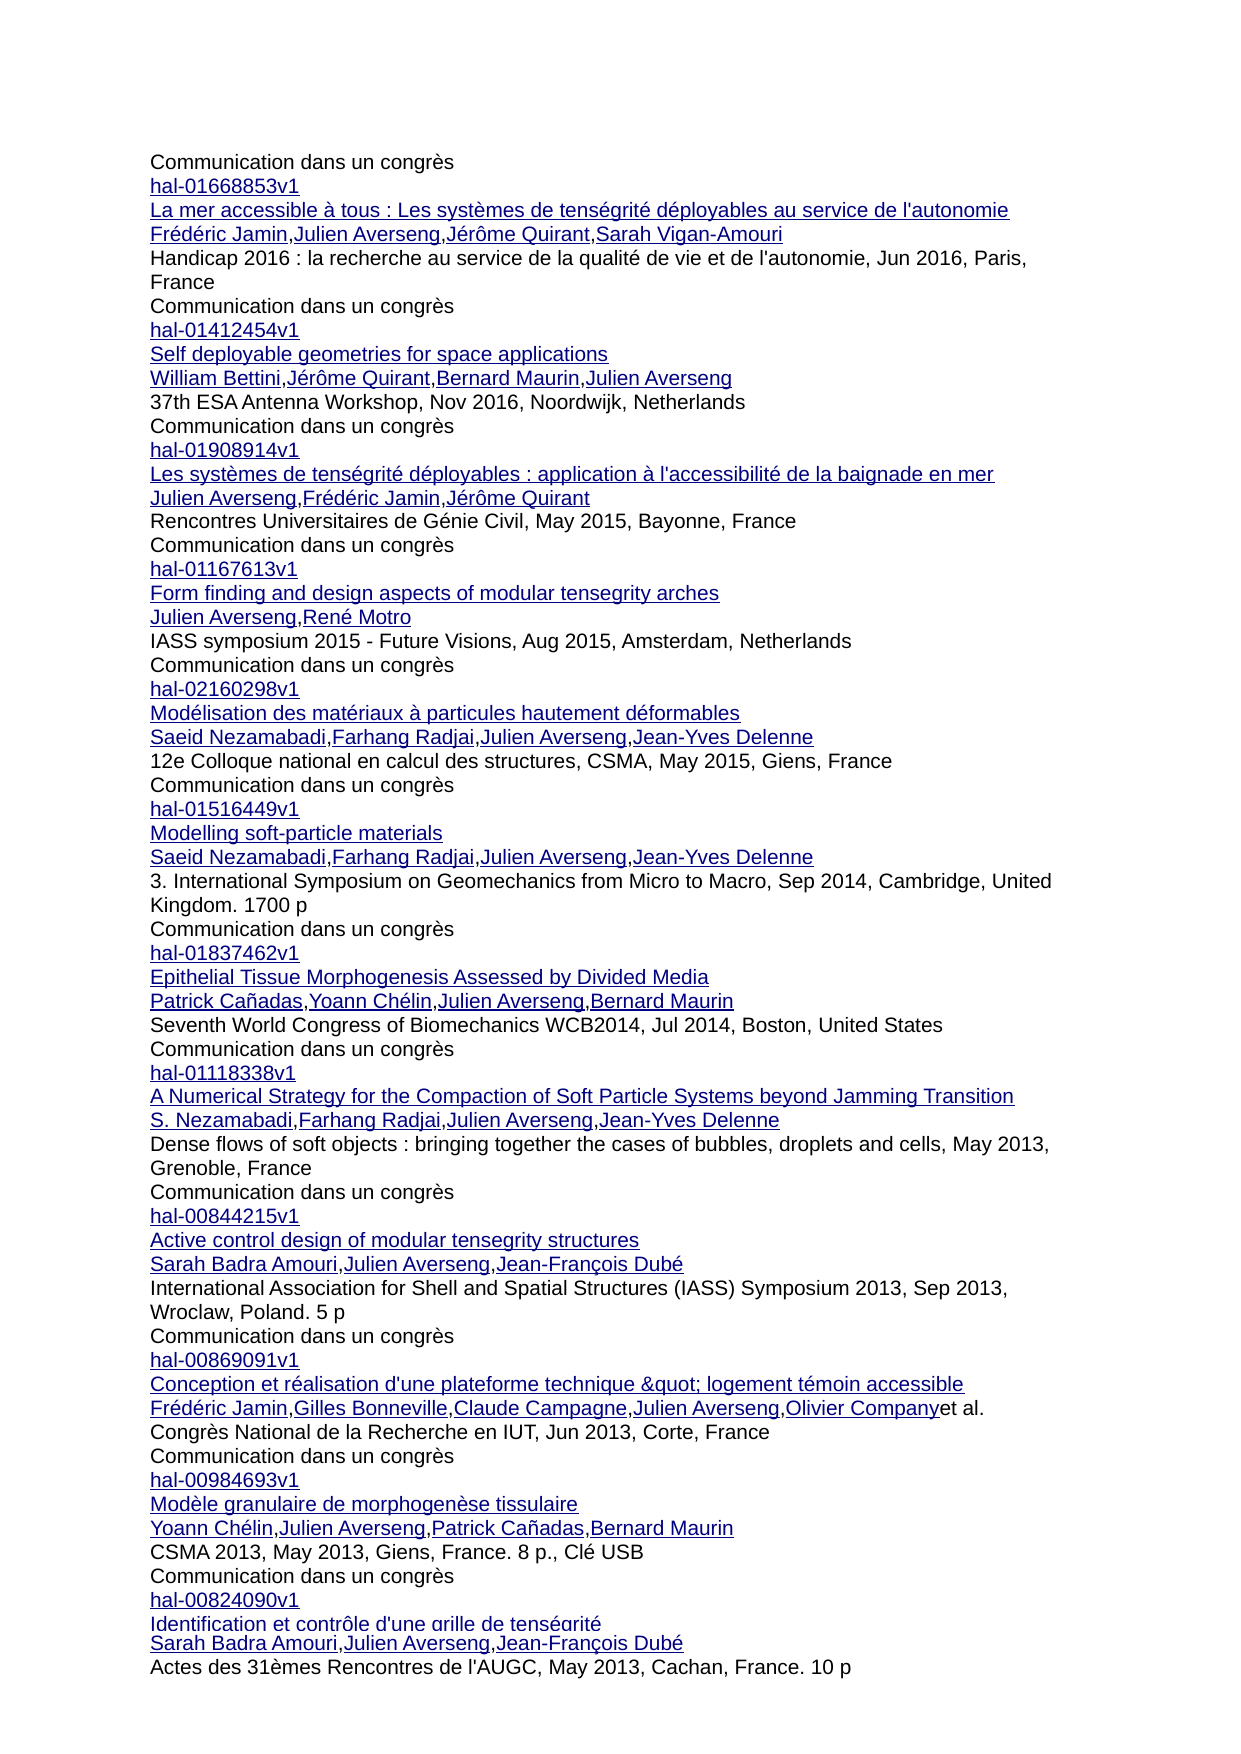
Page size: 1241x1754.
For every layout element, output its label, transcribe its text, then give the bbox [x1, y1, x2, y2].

table_cell Identification et contrôle d'une grille de tenségrité Sarah Badra Amouri,Julien Averseng,Jean-François Dubé Actes des 31èmes Rencontres de l'AUGC, May 2013, Cachan, France. 10 p [150, 1611, 1090, 1679]
table_cell A Numerical Strategy for the Compaction of Soft Particle Systems beyond Jamming Transition S. Nezamabadi,Farhang Radjai,Julien Averseng,Jean-Yves Delenne Dense flows of soft objects : bringing together the cases of bubbles, droplets and cells, May 2013, Grenoble, France Communication dans un congrès hal-00844215v1 [150, 1084, 1090, 1228]
table_cell Active control design of modular tensegrity structures Sarah Badra Amouri,Julien Averseng,Jean-François Dubé International Association for Shell and Spatial Structures (IASS) Symposium 2013, Sep 2013, Wroclaw, Poland. 5 p Communication dans un congrès hal-00869091v1 [150, 1228, 1090, 1372]
table_cell La mer accessible à tous : Les systèmes de tenségrité déployables au service de l'autonomie Frédéric Jamin,Julien Averseng,Jérôme Quirant,Sarah Vigan-Amouri Handicap 2016 : la recherche au service de la qualité de vie et de l'autonomie, Jun 2016, Paris, France Communication dans un congrès hal-01412454v1 [150, 198, 1090, 342]
table_cell Modelling soft-particle materials Saeid Nezamabadi,Farhang Radjai,Julien Averseng,Jean-Yves Delenne 3. International Symposium on Geomechanics from Micro to Macro, Sep 2014, Cambridge, United Kingdom. 1700 p Communication dans un congrès hal-01837462v1 [150, 821, 1090, 964]
table_cell Form finding and design aspects of modular tensegrity arches Julien Averseng,René Motro IASS symposium 2015 - Future Visions, Aug 2015, Amsterdam, Netherlands Communication dans un congrès hal-02160298v1 [150, 581, 1090, 701]
table_cell Epithelial Tissue Morphogenesis Assessed by Divided Media Patrick Cañadas,Yoann Chélin,Julien Averseng,Bernard Maurin Seventh World Congress of Biomechanics WCB2014, Jul 2014, Boston, United States Communication dans un congrès hal-01118338v1 [150, 965, 1090, 1084]
table_cell Modèle granulaire de morphogenèse tissulaire Yoann Chélin,Julien Averseng,Patrick Cañadas,Bernard Maurin CSMA 2013, May 2013, Giens, France. 8 p., Clé USB Communication dans un congrès hal-00824090v1 [150, 1492, 1090, 1611]
table_cell Conception et réalisation d'une plateforme technique &quot; logement témoin accessible Frédéric Jamin,Gilles Bonneville,Claude Campagne,Julien Averseng,Olivier Companyet al. Congrès National de la Recherche en IUT, Jun 2013, Corte, France Communication dans un congrès hal-00984693v1 [150, 1372, 1090, 1492]
table_cell Modélisation des matériaux à particules hautement déformables Saeid Nezamabadi,Farhang Radjai,Julien Averseng,Jean-Yves Delenne 12e Colloque national en calcul des structures, CSMA, May 2015, Giens, France Communication dans un congrès hal-01516449v1 [150, 701, 1090, 821]
table_cell Les systèmes de tenségrité déployables : application à l'accessibilité de la baignade en mer Julien Averseng,Frédéric Jamin,Jérôme Quirant Rencontres Universitaires de Génie Civil, May 2015, Bayonne, France Communication dans un congrès hal-01167613v1 [150, 461, 1090, 581]
table_cell Communication dans un congrès hal-01668853v1 [150, 150, 1090, 198]
table_cell Self deployable geometries for space applications William Bettini,Jérôme Quirant,Bernard Maurin,Julien Averseng 37th ESA Antenna Workshop, Nov 2016, Noordwijk, Netherlands Communication dans un congrès hal-01908914v1 [150, 342, 1090, 461]
